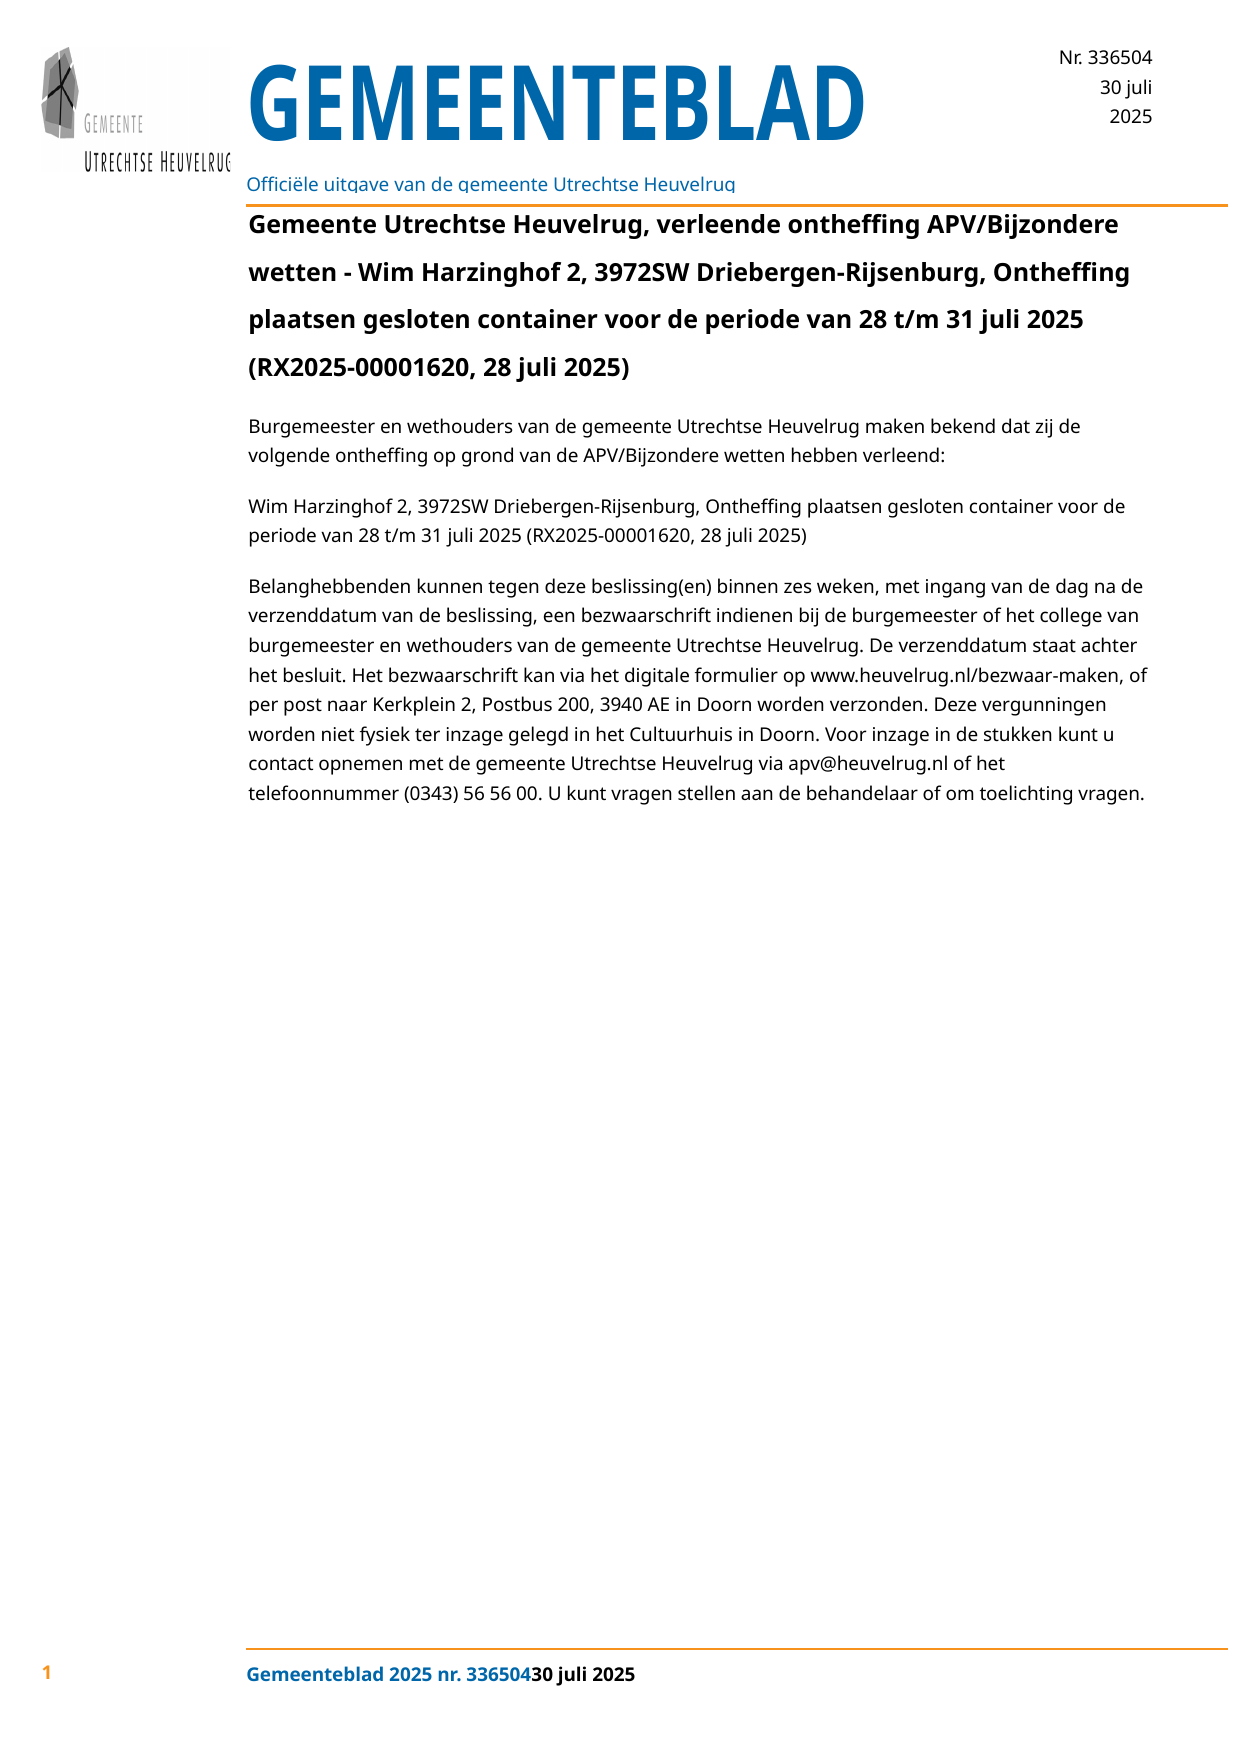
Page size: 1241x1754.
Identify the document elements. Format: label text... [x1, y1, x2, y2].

text Burgemeester en wethouders van de gemeente Utrechtse Heuvelrug maken bekend dat zij de volgende ontheffing op grond van de APV/Bijzondere wetten hebben verleend: [248, 413, 1152, 468]
picture [41, 47, 231, 172]
text Wim Harzinghof 2, 3972SW Driebergen-Rijsenburg, Ontheffing plaatsen gesloten container voor de periode van 28 t/m 31 juli 2025 (RX2025-00001620, 28 juli 2025) [248, 493, 1152, 548]
text Gemeente Utrechtse Heuvelrug, verleende ontheffing APV/Bijzondere wetten - Wim Harzinghof 2, 3972SW Driebergen-Rijsenburg, Ontheffing plaatsen gesloten container voor de periode van 28 t/m 31 juli 2025 (RX2025-00001620, 28 juli 2025) [248, 207, 1152, 384]
text Belanghebbenden kunnen tegen deze beslissing(en) binnen zes weken, met ingang van de dag na de verzenddatum van de beslissing, een bezwaarschrift indienen bij de burgemeester of het college van burgemeester en wethouders van de gemeente Utrechtse Heuvelrug. De verzenddatum staat achter het besluit. Het bezwaarschrift kan via het digitale formulier op www.heuvelrug.nl/bezwaar-maken, of per post naar Kerkplein 2, Postbus 200, 3940 AE in Doorn worden verzonden. Deze vergunningen worden niet fysiek ter inzage gelegd in het Cultuurhuis in Doorn. Voor inzage in de stukken kunt u contact opnemen met de gemeente Utrechtse Heuvelrug via apv@heuvelrug.nl of het telefoonnummer (0343) 56 56 00. U kunt vragen stellen aan de behandelaar of om toelichting vragen. [248, 573, 1152, 806]
